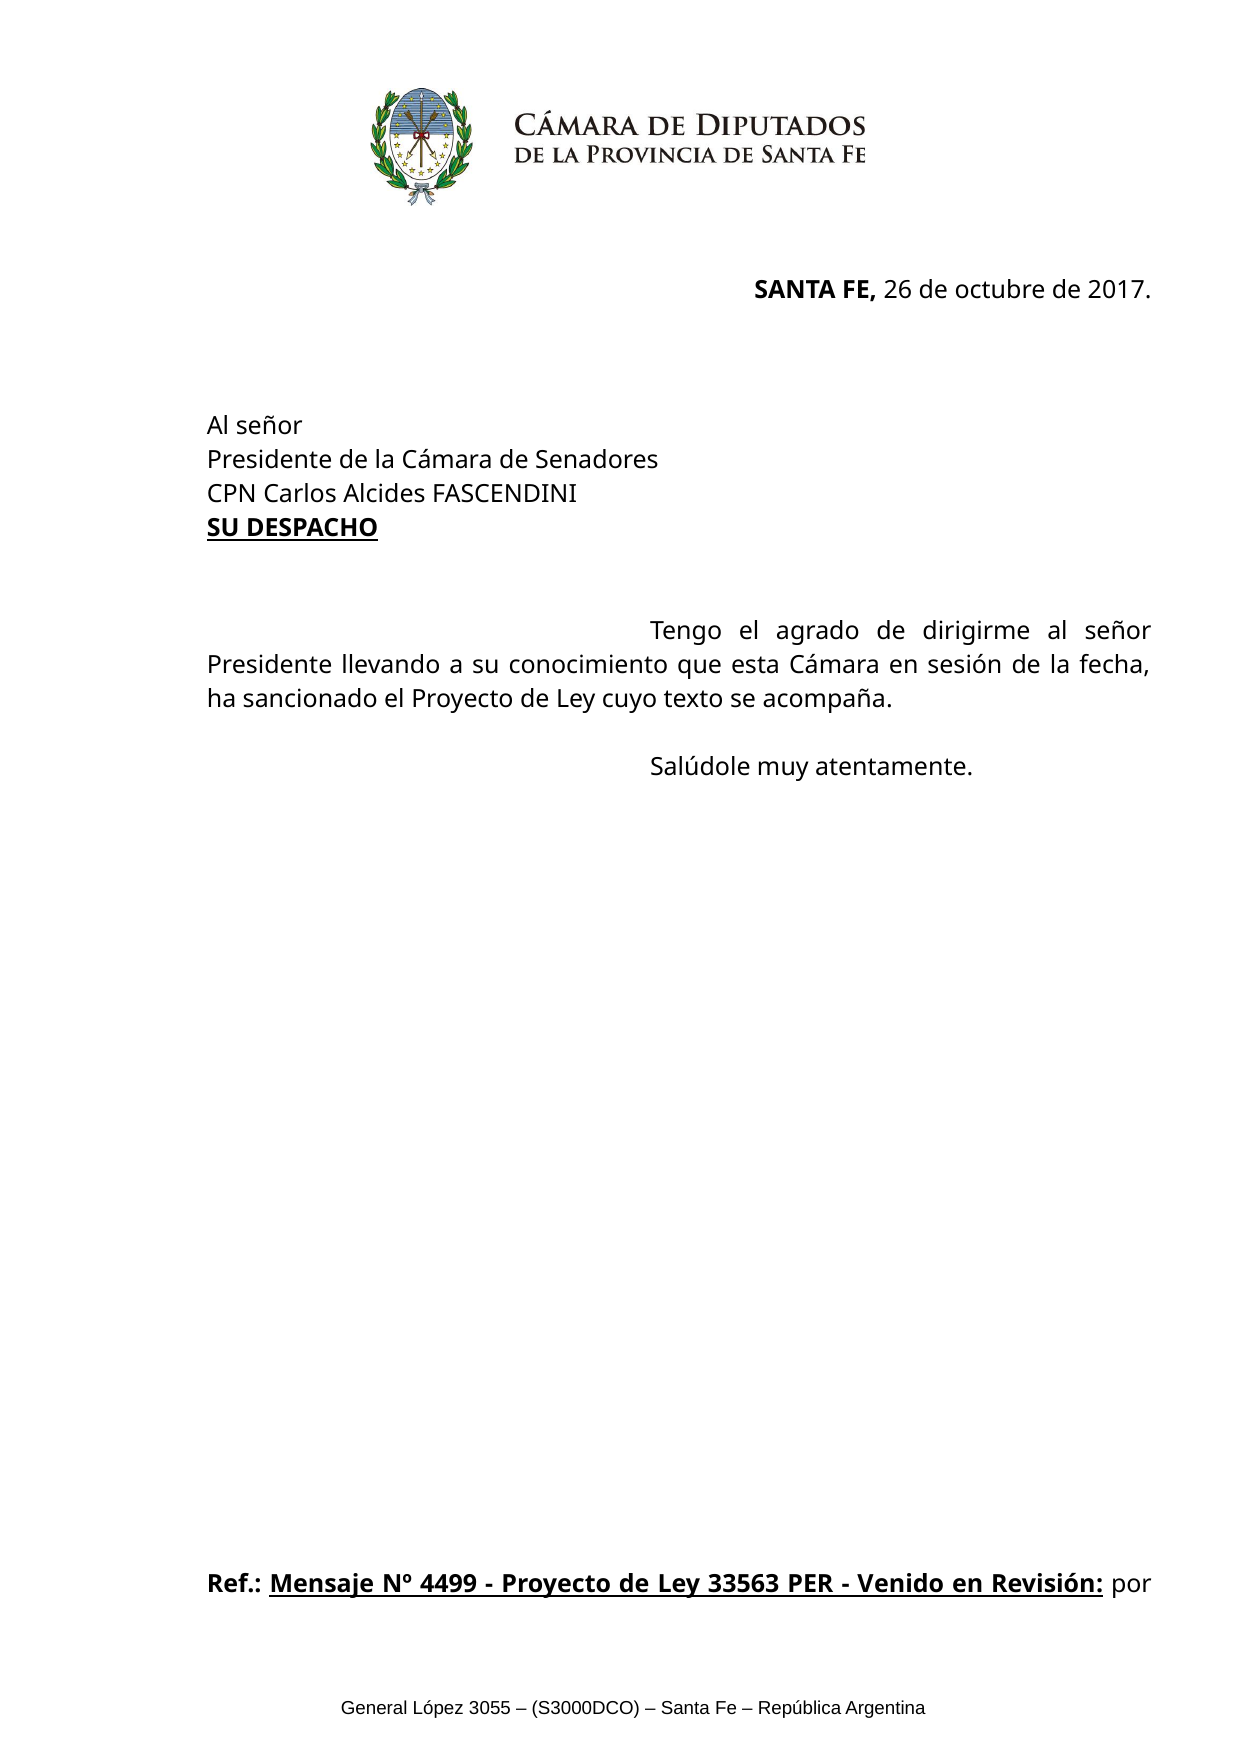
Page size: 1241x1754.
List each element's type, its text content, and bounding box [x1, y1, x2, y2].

text Presidente de la Cámara de Senadores [207, 442, 1152, 476]
text SANTA FE, 26 de octubre de 2017. [207, 272, 1152, 306]
text Salúdole muy atentamente. [207, 748, 1152, 783]
text Tengo el agrado de dirigirme al señor Presidente llevando a su conocimiento que esta Cámara en sesión de la fecha, ha sancionado el Proyecto de Ley cuyo texto se acompaña. [207, 612, 1152, 714]
picture [370, 88, 866, 210]
text CPN Carlos Alcides FASCENDINI [207, 476, 1152, 510]
text Al señor [207, 408, 1152, 442]
text SU DESPACHO [207, 510, 1152, 544]
text Ref.: Mensaje Nº 4499 - Proyecto de Ley 33563 PER - Venido en Revisión: por [207, 1566, 1152, 1600]
